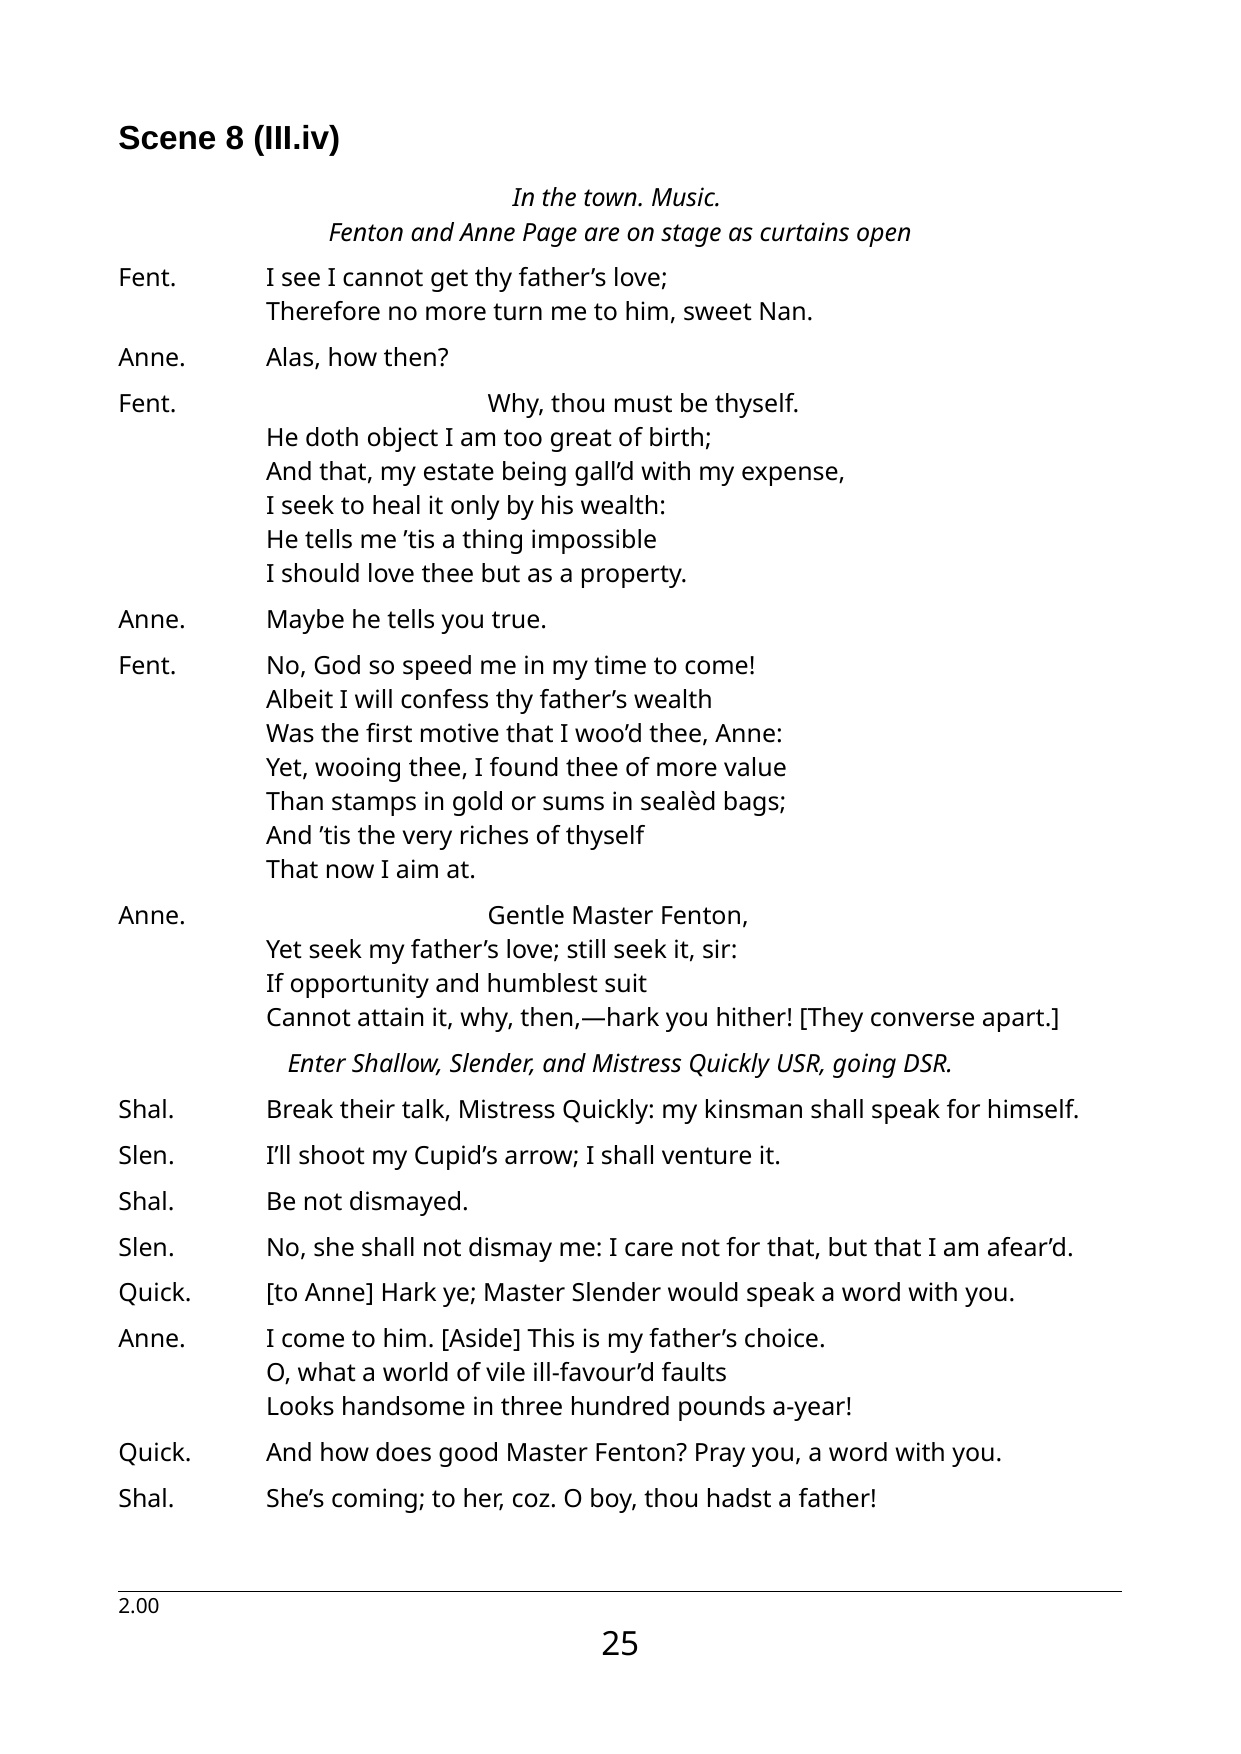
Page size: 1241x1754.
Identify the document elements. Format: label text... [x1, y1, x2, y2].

text Fent. Why, thou must be thyself. [118, 386, 1122, 420]
text Looks handsome in three hundred pounds a-year! [266, 1389, 1122, 1423]
text Cannot attain it, why, then,—hark you hither! [They converse apart.] [266, 1000, 1122, 1034]
text Than stamps in gold or sums in sealèd bags; [266, 784, 1122, 818]
text Fent. I see I cannot get thy father’s love; [118, 260, 1122, 294]
text He doth object I am too great of birth; [266, 420, 1122, 454]
text He tells me ’tis a thing impossible [266, 522, 1122, 556]
text O, what a world of vile ill-favour’d faults [266, 1355, 1122, 1389]
text Yet seek my father’s love; still seek it, sir: [266, 932, 1122, 966]
text I should love thee but as a property. [266, 556, 1122, 590]
text Anne. Alas, how then? [118, 340, 1122, 374]
text Shal. She’s coming; to her, coz. O boy, thou hadst a father! [118, 1481, 1122, 1515]
text And ’tis the very riches of thyself [266, 818, 1122, 852]
text Was the first motive that I woo’d thee, Anne: [266, 716, 1122, 750]
text Fent. No, God so speed me in my time to come! [118, 648, 1122, 682]
text Slen. I’ll shoot my Cupid’s arrow; I shall venture it. [118, 1138, 1122, 1172]
text I seek to heal it only by his wealth: [266, 488, 1122, 522]
text Yet, wooing thee, I found thee of more value [266, 750, 1122, 784]
text And that, my estate being gall’d with my expense, [266, 454, 1122, 488]
text In the town. Music. Fenton and Anne Page are on stage as curtains open [118, 180, 1122, 248]
text Shal. Be not dismayed. [118, 1183, 1122, 1217]
text Slen. No, she shall not dismay me: I care not for that, but that I am afear’d. [118, 1229, 1122, 1263]
text Enter Shallow, Slender, and Mistress Quickly USR, going DSR. [118, 1046, 1122, 1080]
subtitle Scene 8 (III.iv) [118, 118, 1122, 157]
text Therefore no more turn me to him, sweet Nan. [266, 294, 1122, 328]
text Quick. And how does good Master Fenton? Pray you, a word with you. [118, 1435, 1122, 1469]
text Anne. Maybe he tells you true. [118, 602, 1122, 636]
text If opportunity and humblest suit [266, 966, 1122, 1000]
text Shal. Break their talk, Mistress Quickly: my kinsman shall speak for himself. [118, 1092, 1122, 1126]
text Anne. Gentle Master Fenton, [118, 898, 1122, 932]
text Albeit I will confess thy father’s wealth [266, 682, 1122, 716]
text Anne. I come to him. [Aside] This is my father’s choice. [118, 1321, 1122, 1355]
text That now I aim at. [266, 852, 1122, 886]
text Quick. [to Anne] Hark ye; Master Slender would speak a word with you. [118, 1275, 1122, 1309]
